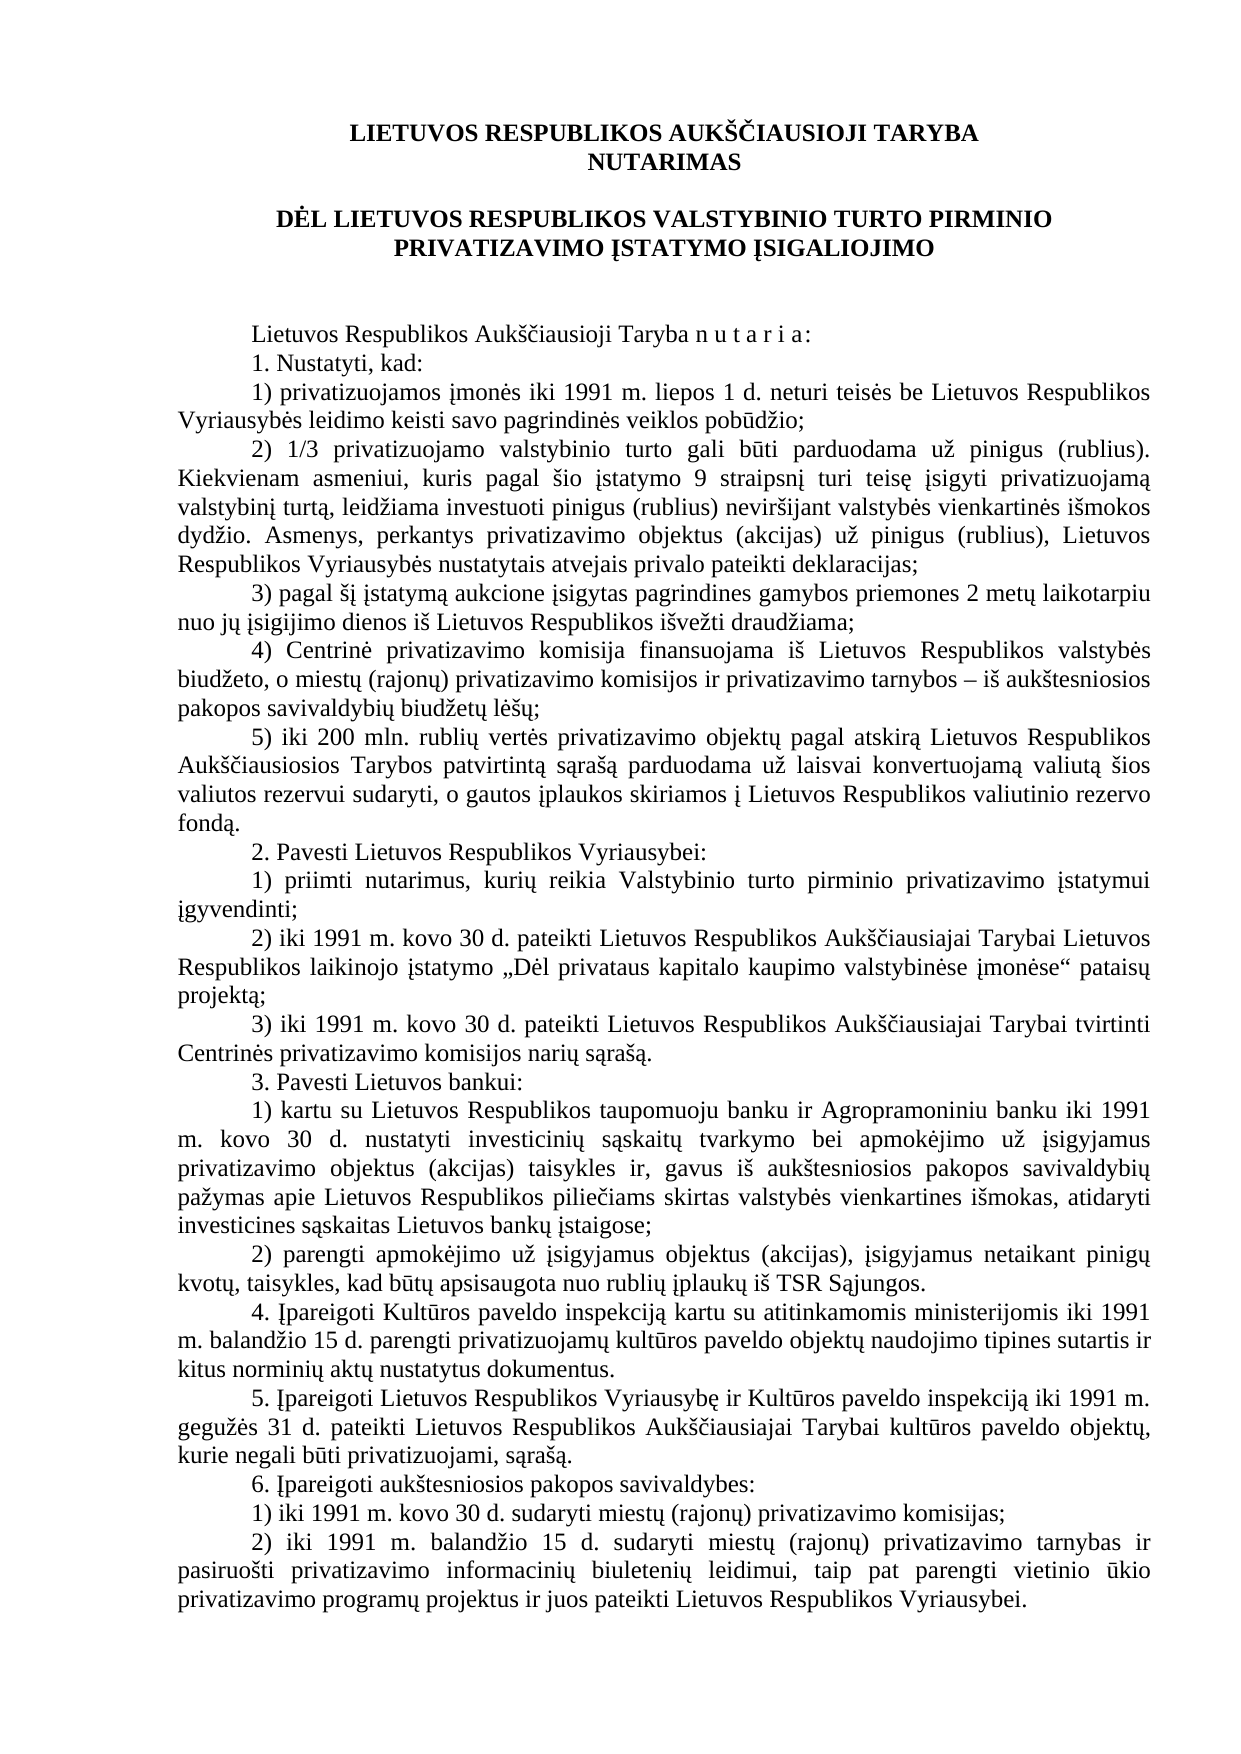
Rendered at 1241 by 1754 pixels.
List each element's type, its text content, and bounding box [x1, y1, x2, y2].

text DĖL LIETUVOS RESPUBLIKOS VALSTYBINIO TURTO PIRMINIO PRIVATIZAVIMO ĮSTATYMO ĮSIGALIOJIMO [177, 204, 1152, 262]
text Lietuvos Respublikos Aukščiausioji Taryba nutaria: [177, 319, 1152, 348]
text 3. Pavesti Lietuvos bankui: [177, 1067, 1152, 1096]
text 3) iki 1991 m. kovo 30 d. pateikti Lietuvos Respublikos Aukščiausiajai Tarybai tvirtinti Centrinės privatizavimo komisijos narių sąrašą. [177, 1009, 1152, 1067]
text 2. Pavesti Lietuvos Respublikos Vyriausybei: [177, 837, 1152, 866]
text 5. Įpareigoti Lietuvos Respublikos Vyriausybę ir Kultūros paveldo inspekciją iki 1991 m. gegužės 31 d. pateikti Lietuvos Respublikos Aukščiausiajai Tarybai kultūros paveldo objektų, kurie negali būti privatizuojami, sąrašą. [177, 1383, 1152, 1469]
text 3) pagal šį įstatymą aukcione įsigytas pagrindines gamybos priemones 2 metų laikotarpiu nuo jų įsigijimo dienos iš Lietuvos Respublikos išvežti draudžiama; [177, 578, 1152, 636]
text 2) iki 1991 m. balandžio 15 d. sudaryti miestų (rajonų) privatizavimo tarnybas ir pasiruošti privatizavimo informacinių biuletenių leidimui, taip pat parengti vietinio ūkio privatizavimo programų projektus ir juos pateikti Lietuvos Respublikos Vyriausybei. [177, 1527, 1152, 1613]
text 2) iki 1991 m. kovo 30 d. pateikti Lietuvos Respublikos Aukščiausiajai Tarybai Lietuvos Respublikos laikinojo įstatymo „Dėl privataus kapitalo kaupimo valstybinėse įmonėse“ pataisų projektą; [177, 923, 1152, 1009]
text 5) iki 200 mln. rublių vertės privatizavimo objektų pagal atskirą Lietuvos Respublikos Aukščiausiosios Tarybos patvirtintą sąrašą parduodama už laisvai konvertuojamą valiutą šios valiutos rezervui sudaryti, o gautos įplaukos skiriamos į Lietuvos Respublikos valiutinio rezervo fondą. [177, 722, 1152, 837]
text 1) priimti nutarimus, kurių reikia Valstybinio turto pirminio privatizavimo įstatymui įgyvendinti; [177, 866, 1152, 923]
text 6. Įpareigoti aukštesniosios pakopos savivaldybes: [177, 1469, 1152, 1498]
text 4. Įpareigoti Kultūros paveldo inspekciją kartu su atitinkamomis ministerijomis iki 1991 m. balandžio 15 d. parengti privatizuojamų kultūros paveldo objektų naudojimo tipines sutartis ir kitus norminių aktų nustatytus dokumentus. [177, 1297, 1152, 1383]
text 1) iki 1991 m. kovo 30 d. sudaryti miestų (rajonų) privatizavimo komisijas; [177, 1498, 1152, 1527]
text 4) Centrinė privatizavimo komisija finansuojama iš Lietuvos Respublikos valstybės biudžeto, o miestų (rajonų) privatizavimo komisijos ir privatizavimo tarnybos – iš aukštesniosios pakopos savivaldybių biudžetų lėšų; [177, 636, 1152, 722]
text 2) parengti apmokėjimo už įsigyjamus objektus (akcijas), įsigyjamus netaikant pinigų kvotų, taisykles, kad būtų apsisaugota nuo rublių įplaukų iš TSR Sąjungos. [177, 1239, 1152, 1297]
text 1) kartu su Lietuvos Respublikos taupomuoju banku ir Agropramoniniu banku iki 1991 m. kovo 30 d. nustatyti investicinių sąskaitų tvarkymo bei apmokėjimo už įsigyjamus privatizavimo objektus (akcijas) taisykles ir, gavus iš aukštesniosios pakopos savivaldybių pažymas apie Lietuvos Respublikos piliečiams skirtas valstybės vienkartines išmokas, atidaryti investicines sąskaitas Lietuvos bankų įstaigose; [177, 1096, 1152, 1239]
text 2) 1/3 privatizuojamo valstybinio turto gali būti parduodama už pinigus (rublius). Kiekvienam asmeniui, kuris pagal šio įstatymo 9 straipsnį turi teisę įsigyti privatizuojamą valstybinį turtą, leidžiama investuoti pinigus (rublius) neviršijant valstybės vienkartinės išmokos dydžio. Asmenys, perkantys privatizavimo objektus (akcijas) už pinigus (rublius), Lietuvos Respublikos Vyriausybės nustatytais atvejais privalo pateikti deklaracijas; [177, 434, 1152, 578]
text LIETUVOS RESPUBLIKOS AUKŠČIAUSIOJI TARYBA [177, 118, 1152, 147]
text NUTARIMAS [177, 147, 1152, 176]
text 1) privatizuojamos įmonės iki 1991 m. liepos 1 d. neturi teisės be Lietuvos Respublikos Vyriausybės leidimo keisti savo pagrindinės veiklos pobūdžio; [177, 377, 1152, 434]
text 1. Nustatyti, kad: [177, 348, 1152, 377]
